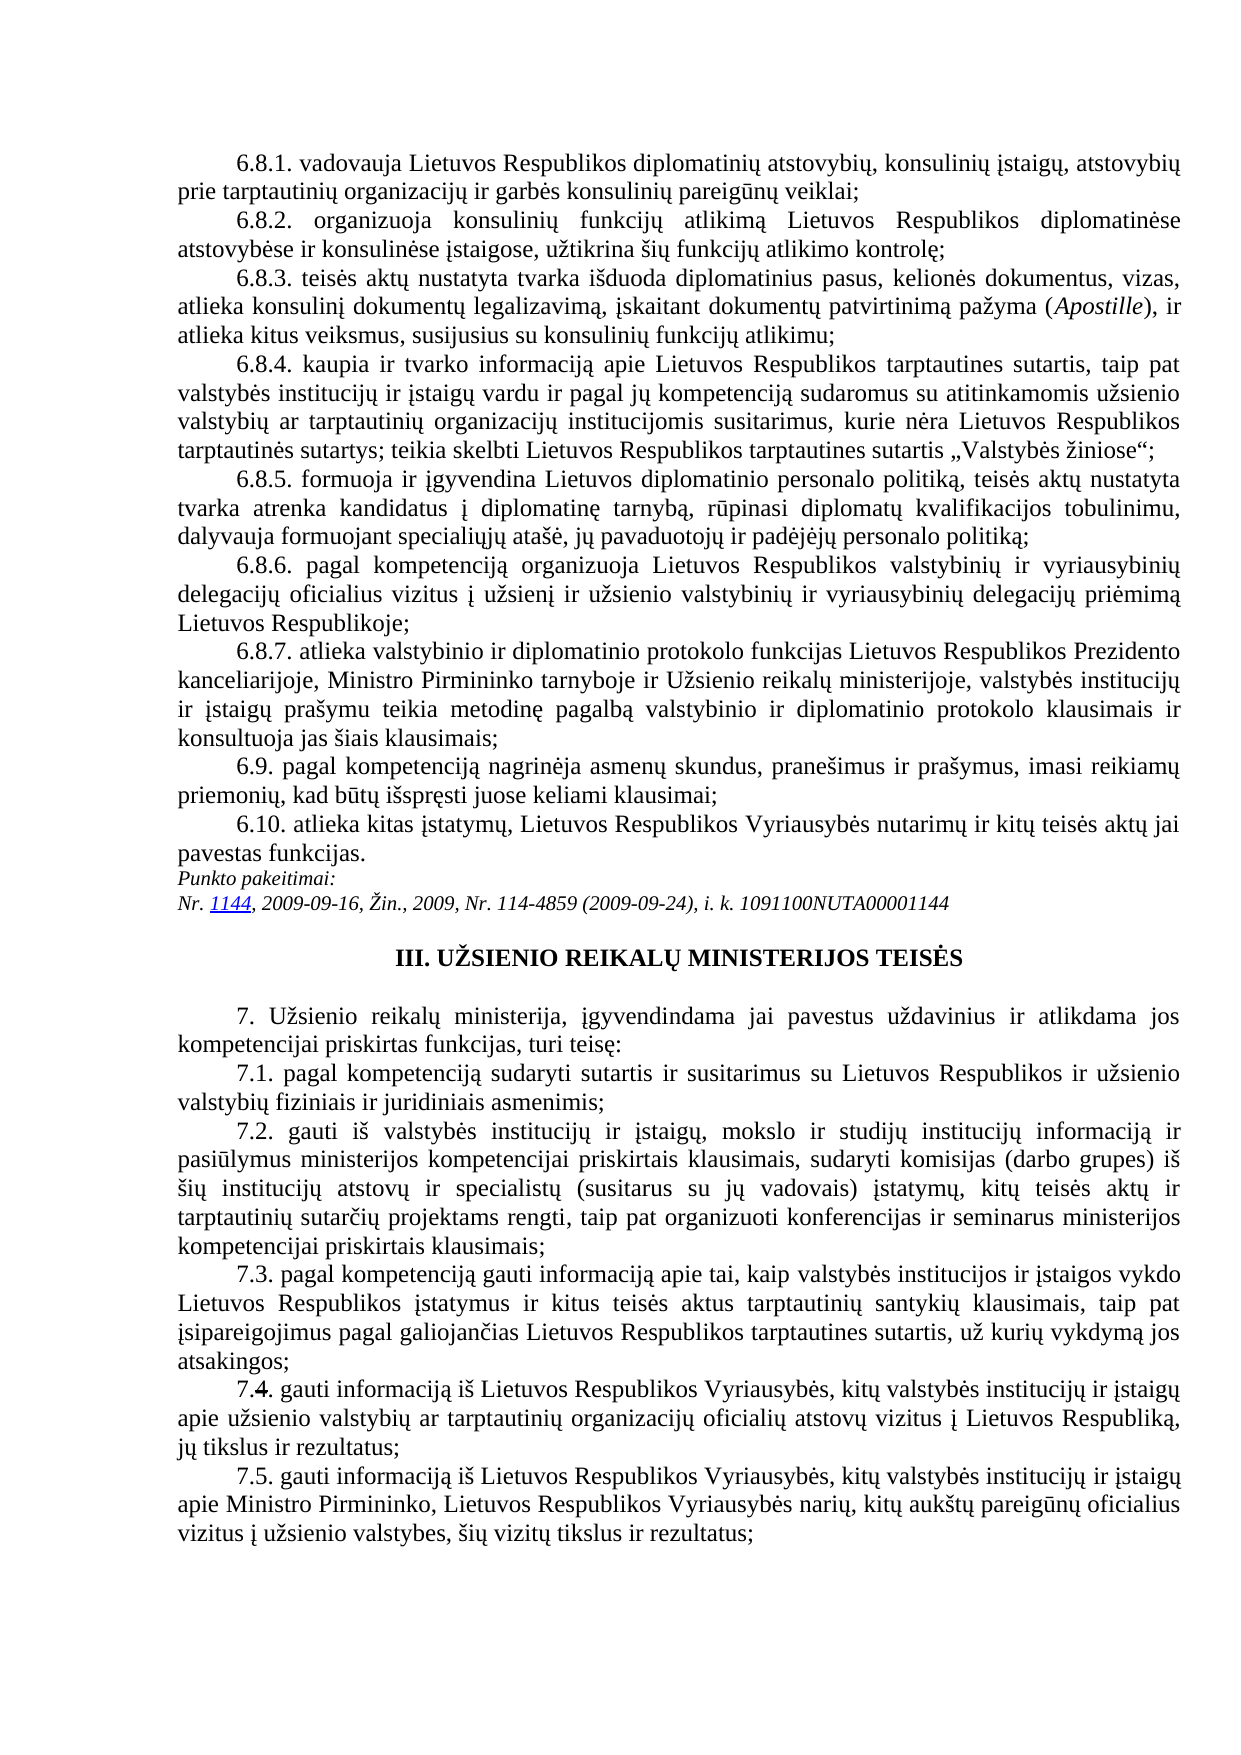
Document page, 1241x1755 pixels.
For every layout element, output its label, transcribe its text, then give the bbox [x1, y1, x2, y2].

text 7.3. pagal kompetenciją gauti informaciją apie tai, kaip valstybės institucijos ir įstaigos vykdo Lietuvos Respublikos įstatymus ir kitus teisės aktus tarptautinių santykių klausimais, taip pat įsipareigojimus pagal galiojančias Lietuvos Respublikos tarptautines sutartis, už kurių vykdymą jos atsakingos; [177, 1259, 1181, 1374]
text 6.8.7. atlieka valstybinio ir diplomatinio protokolo funkcijas Lietuvos Respublikos Prezidento kanceliarijoje, Ministro Pirmininko tarnyboje ir Užsienio reikalų ministerijoje, valstybės institucijų ir įstaigų prašymu teikia metodinę pagalbą valstybinio ir diplomatinio protokolo klausimais ir konsultuoja jas šiais klausimais; [177, 636, 1181, 751]
text 6.10. atlieka kitas įstatymų, Lietuvos Respublikos Vyriausybės nutarimų ir kitų teisės aktų jai pavestas funkcijas. [177, 809, 1181, 866]
text 6.8.4. kaupia ir tvarko informaciją apie Lietuvos Respublikos tarptautines sutartis, taip pat valstybės institucijų ir įstaigų vardu ir pagal jų kompetenciją sudaromus su atitinkamomis užsienio valstybių ar tarptautinių organizacijų institucijomis susitarimus, kurie nėra Lietuvos Respublikos tarptautinės sutartys; teikia skelbti Lietuvos Respublikos tarptautines sutartis „Valstybės žiniose“; [177, 349, 1181, 464]
text 7. Užsienio reikalų ministerija, įgyvendindama jai pavestus uždavinius ir atlikdama jos kompetencijai priskirtas funkcijas, turi teisę: [177, 1001, 1181, 1058]
text 6.8.3. teisės aktų nustatyta tvarka išduoda diplomatinius pasus, kelionės dokumentus, vizas, atlieka konsulinį dokumentų legalizavimą, įskaitant dokumentų patvirtinimą pažyma (Apostille), ir atlieka kitus veiksmus, susijusius su konsulinių funkcijų atlikimu; [177, 263, 1181, 349]
text 7.1. pagal kompetenciją sudaryti sutartis ir susitarimus su Lietuvos Respublikos ir užsienio valstybių fiziniais ir juridiniais asmenimis; [177, 1058, 1181, 1116]
text 6.8.1. vadovauja Lietuvos Respublikos diplomatinių atstovybių, konsulinių įstaigų, atstovybių prie tarptautinių organizacijų ir garbės konsulinių pareigūnų veiklai; [177, 148, 1181, 205]
text 6.8.2. organizuoja konsulinių funkcijų atlikimą Lietuvos Respublikos diplomatinėse atstovybėse ir konsulinėse įstaigose, užtikrina šių funkcijų atlikimo kontrolę; [177, 205, 1181, 263]
text Nr. 1144, 2009-09-16, Žin., 2009, Nr. 114-4859 (2009-09-24), i. k. 1091100NUTA00001144 [177, 890, 1181, 914]
text 6.9. pagal kompetenciją nagrinėja asmenų skundus, pranešimus ir prašymus, imasi reikiamų priemonių, kad būtų išspręsti juose keliami klausimai; [177, 751, 1181, 809]
text III. UŽSIENIO REIKALŲ MINISTERIJOS TEISĖS [177, 943, 1181, 972]
text 6.8.6. pagal kompetenciją organizuoja Lietuvos Respublikos valstybinių ir vyriausybinių delegacijų oficialius vizitus į užsienį ir užsienio valstybinių ir vyriausybinių delegacijų priėmimą Lietuvos Respublikoje; [177, 550, 1181, 636]
text 7.2. gauti iš valstybės institucijų ir įstaigų, mokslo ir studijų institucijų informaciją ir pasiūlymus ministerijos kompetencijai priskirtais klausimais, sudaryti komisijas (darbo grupes) iš šių institucijų atstovų ir specialistų (susitarus su jų vadovais) įstatymų, kitų teisės aktų ir tarptautinių sutarčių projektams rengti, taip pat organizuoti konferencijas ir seminarus ministerijos kompetencijai priskirtais klausimais; [177, 1116, 1181, 1259]
text 7.5. gauti informaciją iš Lietuvos Respublikos Vyriausybės, kitų valstybės institucijų ir įstaigų apie Ministro Pirmininko, Lietuvos Respublikos Vyriausybės narių, kitų aukštų pareigūnų oficialius vizitus į užsienio valstybes, šių vizitų tikslus ir rezultatus; [177, 1461, 1181, 1547]
text 6.8.5. formuoja ir įgyvendina Lietuvos diplomatinio personalo politiką, teisės aktų nustatyta tvarka atrenka kandidatus į diplomatinę tarnybą, rūpinasi diplomatų kvalifikacijos tobulinimu, dalyvauja formuojant specialiųjų atašė, jų pavaduotojų ir padėjėjų personalo politiką; [177, 464, 1181, 550]
text Punkto pakeitimai: [177, 866, 1181, 890]
text 7.4. gauti informaciją iš Lietuvos Respublikos Vyriausybės, kitų valstybės institucijų ir įstaigų apie užsienio valstybių ar tarptautinių organizacijų oficialių atstovų vizitus į Lietuvos Respubliką, jų tikslus ir rezultatus; [177, 1374, 1181, 1461]
